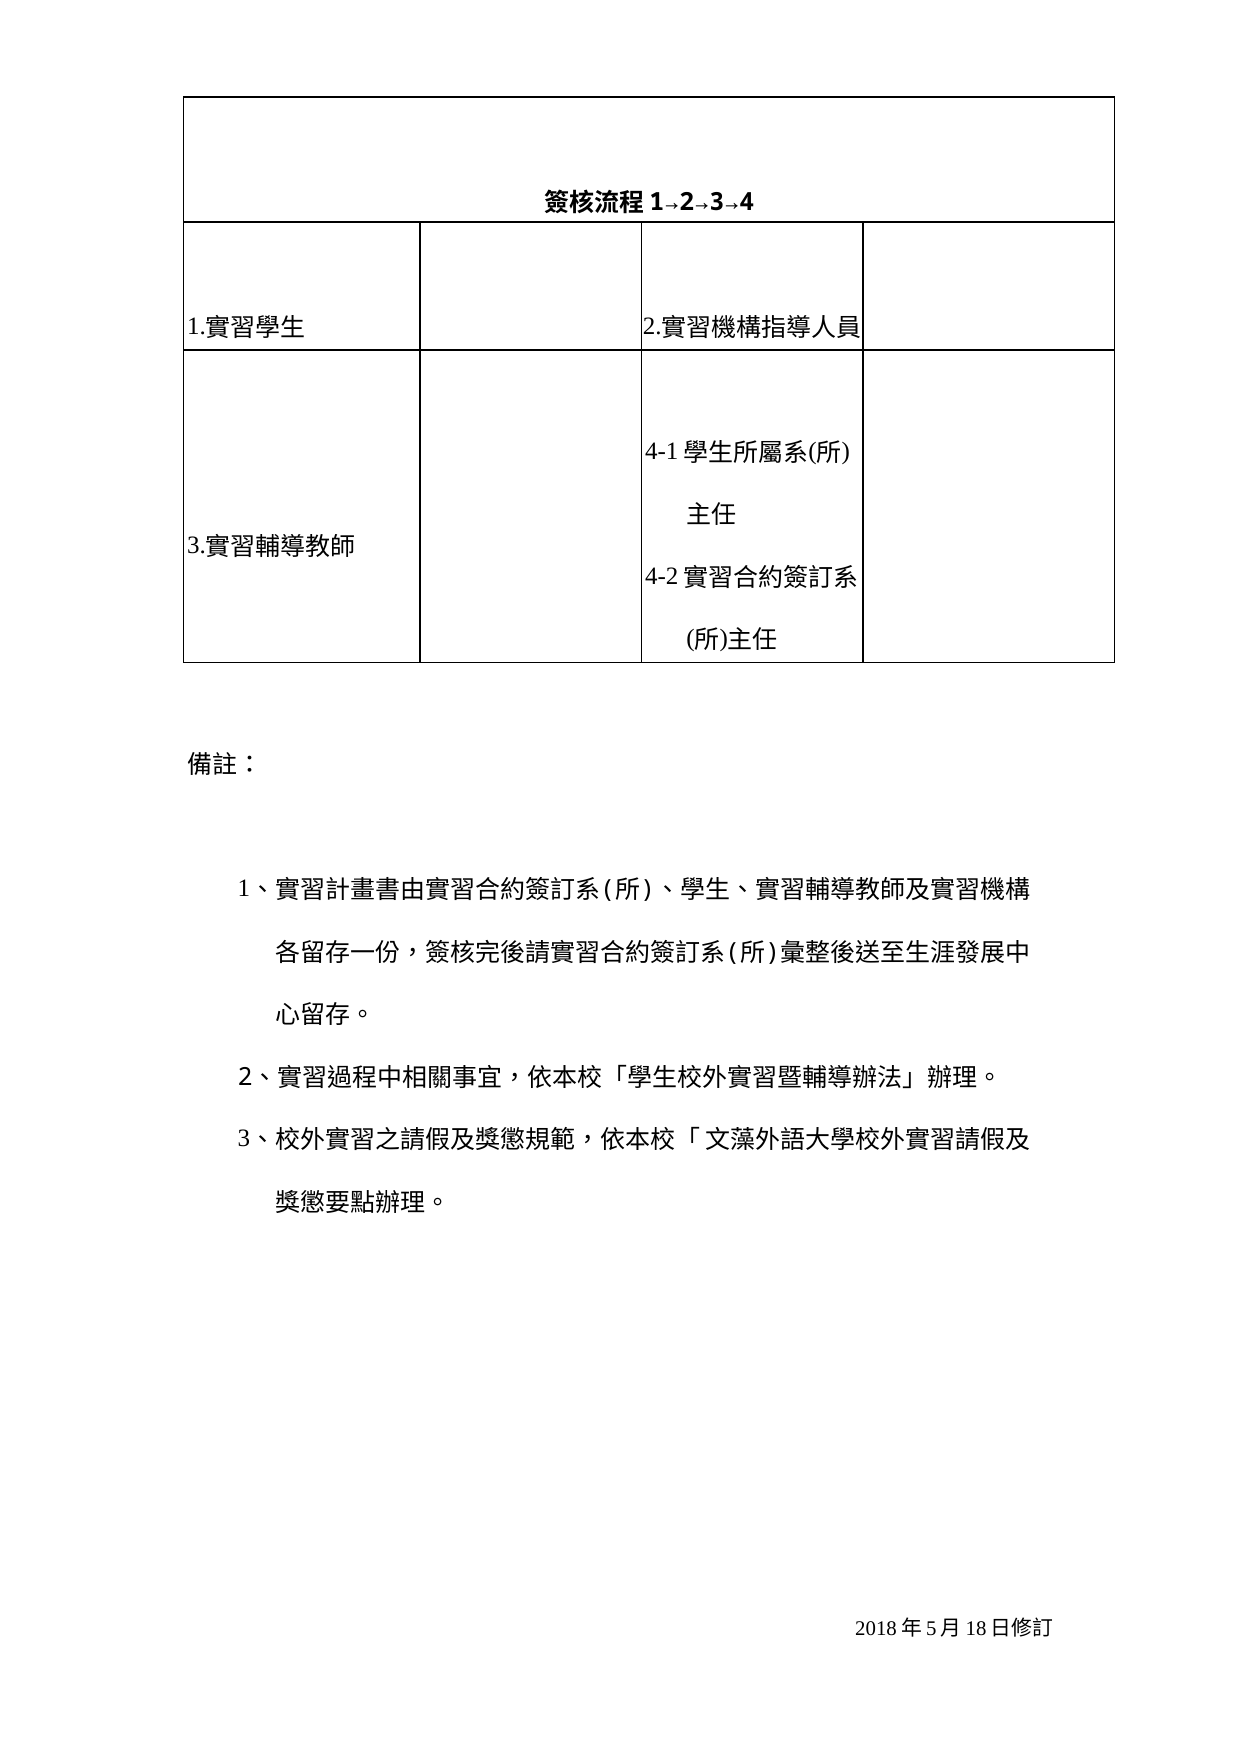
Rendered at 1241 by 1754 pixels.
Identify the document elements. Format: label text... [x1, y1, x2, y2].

table_cell 2.實習機構指導人員 [642, 223, 862, 349]
list 實習計畫書由實習合約簽訂系(所)、學生、實習輔導教師及實習機構各留存一份，簽核完後請實習合約簽訂系(所)彙整後送至生涯發展中心留存。 [237, 846, 1053, 1034]
table_cell [864, 223, 1114, 349]
list 實習過程中相關事宜，依本校「學生校外實習暨輔導辦法」辦理。 [237, 1034, 1053, 1096]
table_cell [421, 351, 641, 662]
table_cell 3.實習輔導教師 [184, 351, 419, 662]
list 校外實習之請假及獎懲規範，依本校「 文藻外語大學校外實習請假及獎懲要點辦理。 [237, 1096, 1053, 1221]
table_cell 4-1學生所屬系(所)主任 4-2實習合約簽訂系(所)主任 [642, 351, 862, 662]
table_cell [421, 223, 641, 349]
table_cell 1.實習學生 [184, 223, 419, 349]
table_cell 簽核流程1→2→3→4 [184, 98, 1114, 221]
table_cell [864, 351, 1114, 662]
text 備註： [187, 721, 1053, 784]
